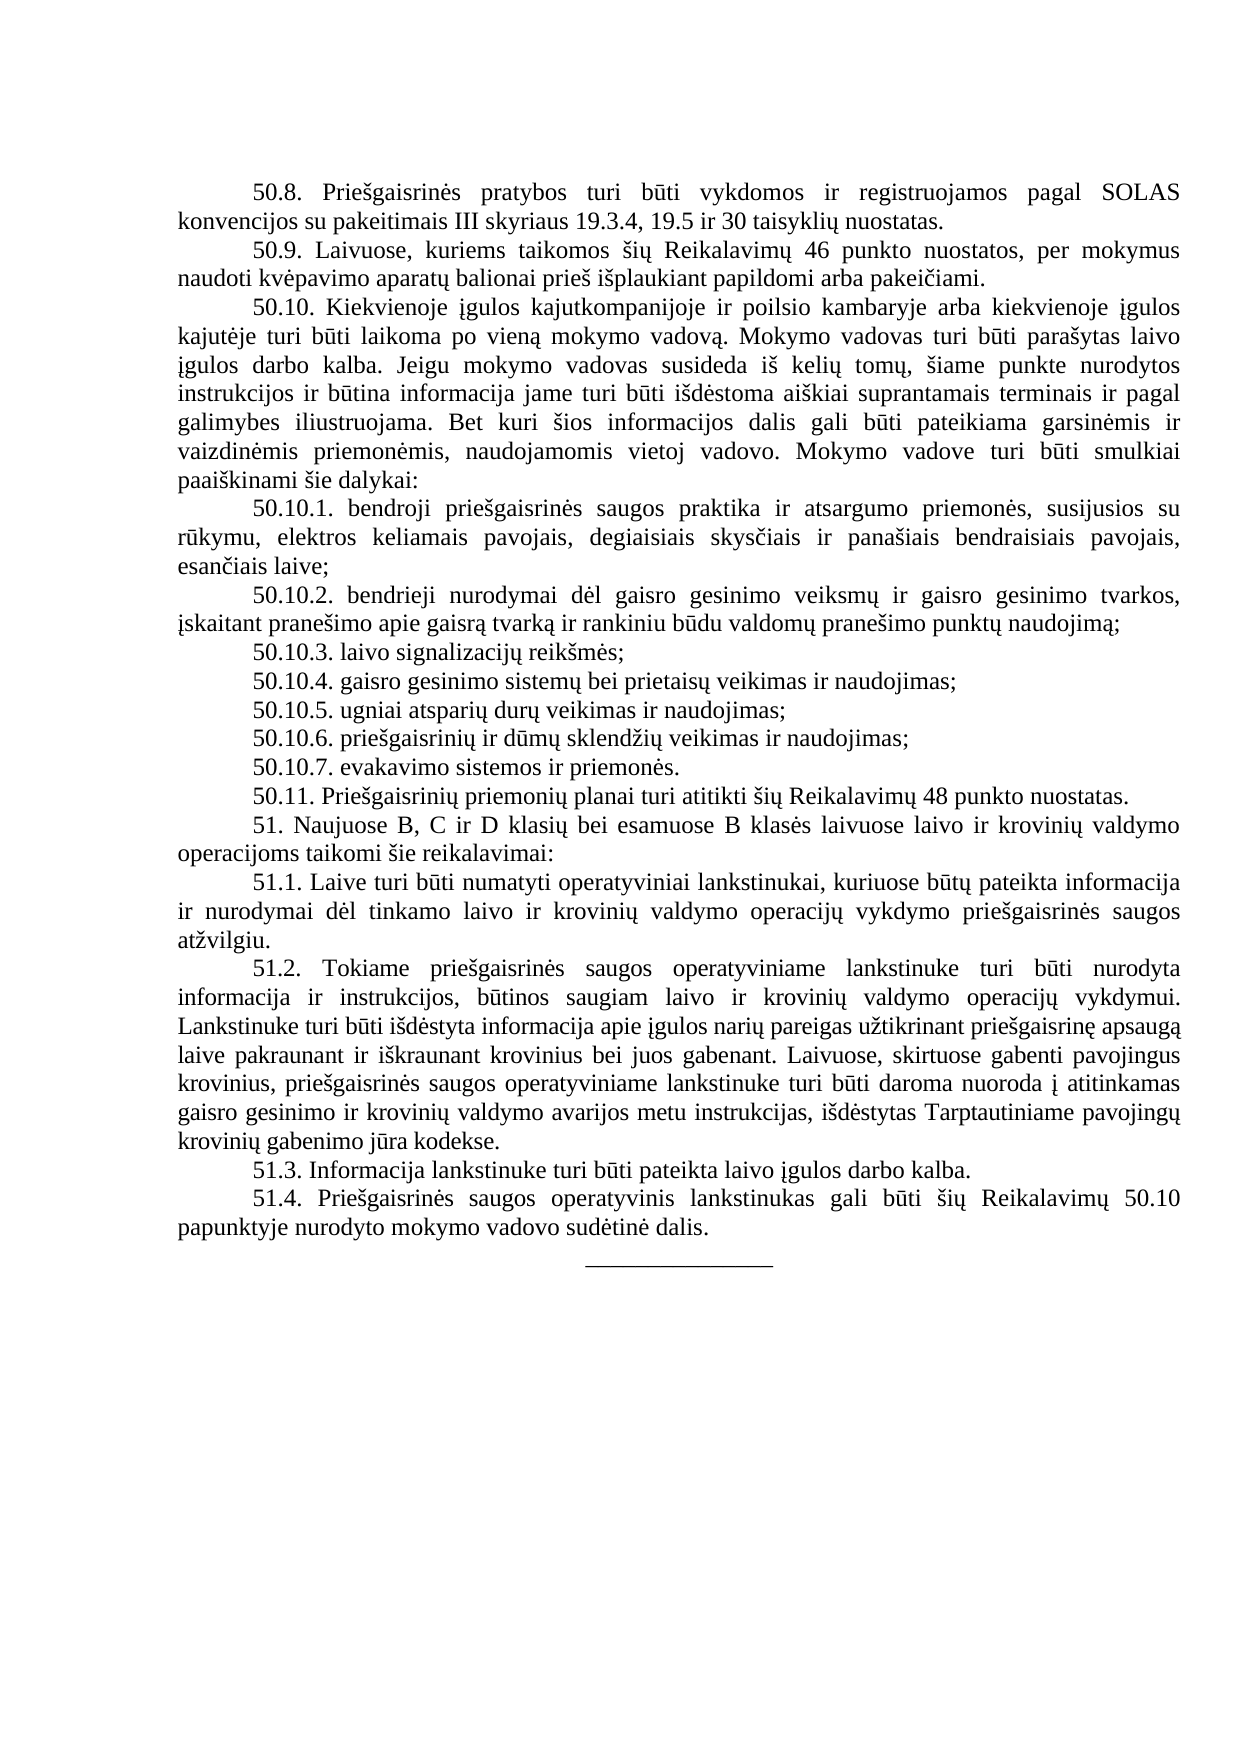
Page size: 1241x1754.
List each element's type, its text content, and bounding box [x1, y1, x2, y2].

text 51.4. Priešgaisrinės saugos operatyvinis lankstinukas gali būti šių Reikalavimų 50.10 papunktyje nurodyto mokymo vadovo sudėtinė dalis. [177, 1183, 1181, 1241]
text 50.10.6. priešgaisrinių ir dūmų sklendžių veikimas ir naudojimas; [177, 723, 1181, 752]
text 50.11. Priešgaisrinių priemonių planai turi atitikti šių Reikalavimų 48 punkto nuostatas. [177, 781, 1181, 810]
text 50.10.1. bendroji priešgaisrinės saugos praktika ir atsargumo priemonės, susijusios su rūkymu, elektros keliamais pavojais, degiaisiais skysčiais ir panašiais bendraisiais pavojais, esančiais laive; [177, 493, 1181, 580]
text 50.10.3. laivo signalizacijų reikšmės; [177, 637, 1181, 666]
text 51.1. Laive turi būti numatyti operatyviniai lankstinukai, kuriuose būtų pateikta informacija ir nurodymai dėl tinkamo laivo ir krovinių valdymo operacijų vykdymo priešgaisrinės saugos atžvilgiu. [177, 867, 1181, 953]
text 50.10.5. ugniai atsparių durų veikimas ir naudojimas; [177, 695, 1181, 723]
text 50.10.4. gaisro gesinimo sistemų bei prietaisų veikimas ir naudojimas; [177, 666, 1181, 695]
text 51.3. Informacija lankstinuke turi būti pateikta laivo įgulos darbo kalba. [177, 1155, 1181, 1183]
text 50.9. Laivuose, kuriems taikomos šių Reikalavimų 46 punkto nuostatos, per mokymus naudoti kvėpavimo aparatų balionai prieš išplaukiant papildomi arba pakeičiami. [177, 235, 1181, 292]
text _______________ [177, 1241, 1181, 1270]
text 51.2. Tokiame priešgaisrinės saugos operatyviniame lankstinuke turi būti nurodyta informacija ir instrukcijos, būtinos saugiam laivo ir krovinių valdymo operacijų vykdymui. Lankstinuke turi būti išdėstyta informacija apie įgulos narių pareigas užtikrinant priešgaisrinę apsaugą laive pakraunant ir iškraunant krovinius bei juos gabenant. Laivuose, skirtuose gabenti pavojingus krovinius, priešgaisrinės saugos operatyviniame lankstinuke turi būti daroma nuoroda į atitinkamas gaisro gesinimo ir krovinių valdymo avarijos metu instrukcijas, išdėstytas Tarptautiniame pavojingų krovinių gabenimo jūra kodekse. [177, 953, 1181, 1155]
text 50.10.2. bendrieji nurodymai dėl gaisro gesinimo veiksmų ir gaisro gesinimo tvarkos, įskaitant pranešimo apie gaisrą tvarką ir rankiniu būdu valdomų pranešimo punktų naudojimą; [177, 580, 1181, 637]
text 50.10. Kiekvienoje įgulos kajutkompanijoje ir poilsio kambaryje arba kiekvienoje įgulos kajutėje turi būti laikoma po vieną mokymo vadovą. Mokymo vadovas turi būti parašytas laivo įgulos darbo kalba. Jeigu mokymo vadovas susideda iš kelių tomų, šiame punkte nurodytos instrukcijos ir būtina informacija jame turi būti išdėstoma aiškiai suprantamais terminais ir pagal galimybes iliustruojama. Bet kuri šios informacijos dalis gali būti pateikiama garsinėmis ir vaizdinėmis priemonėmis, naudojamomis vietoj vadovo. Mokymo vadove turi būti smulkiai paaiškinami šie dalykai: [177, 292, 1181, 493]
text 50.8. Priešgaisrinės pratybos turi būti vykdomos ir registruojamos pagal SOLAS konvencijos su pakeitimais III skyriaus 19.3.4, 19.5 ir 30 taisyklių nuostatas. [177, 177, 1181, 235]
text 51. Naujuose B, C ir D klasių bei esamuose B klasės laivuose laivo ir krovinių valdymo operacijoms taikomi šie reikalavimai: [177, 810, 1181, 867]
text 50.10.7. evakavimo sistemos ir priemonės. [177, 752, 1181, 781]
